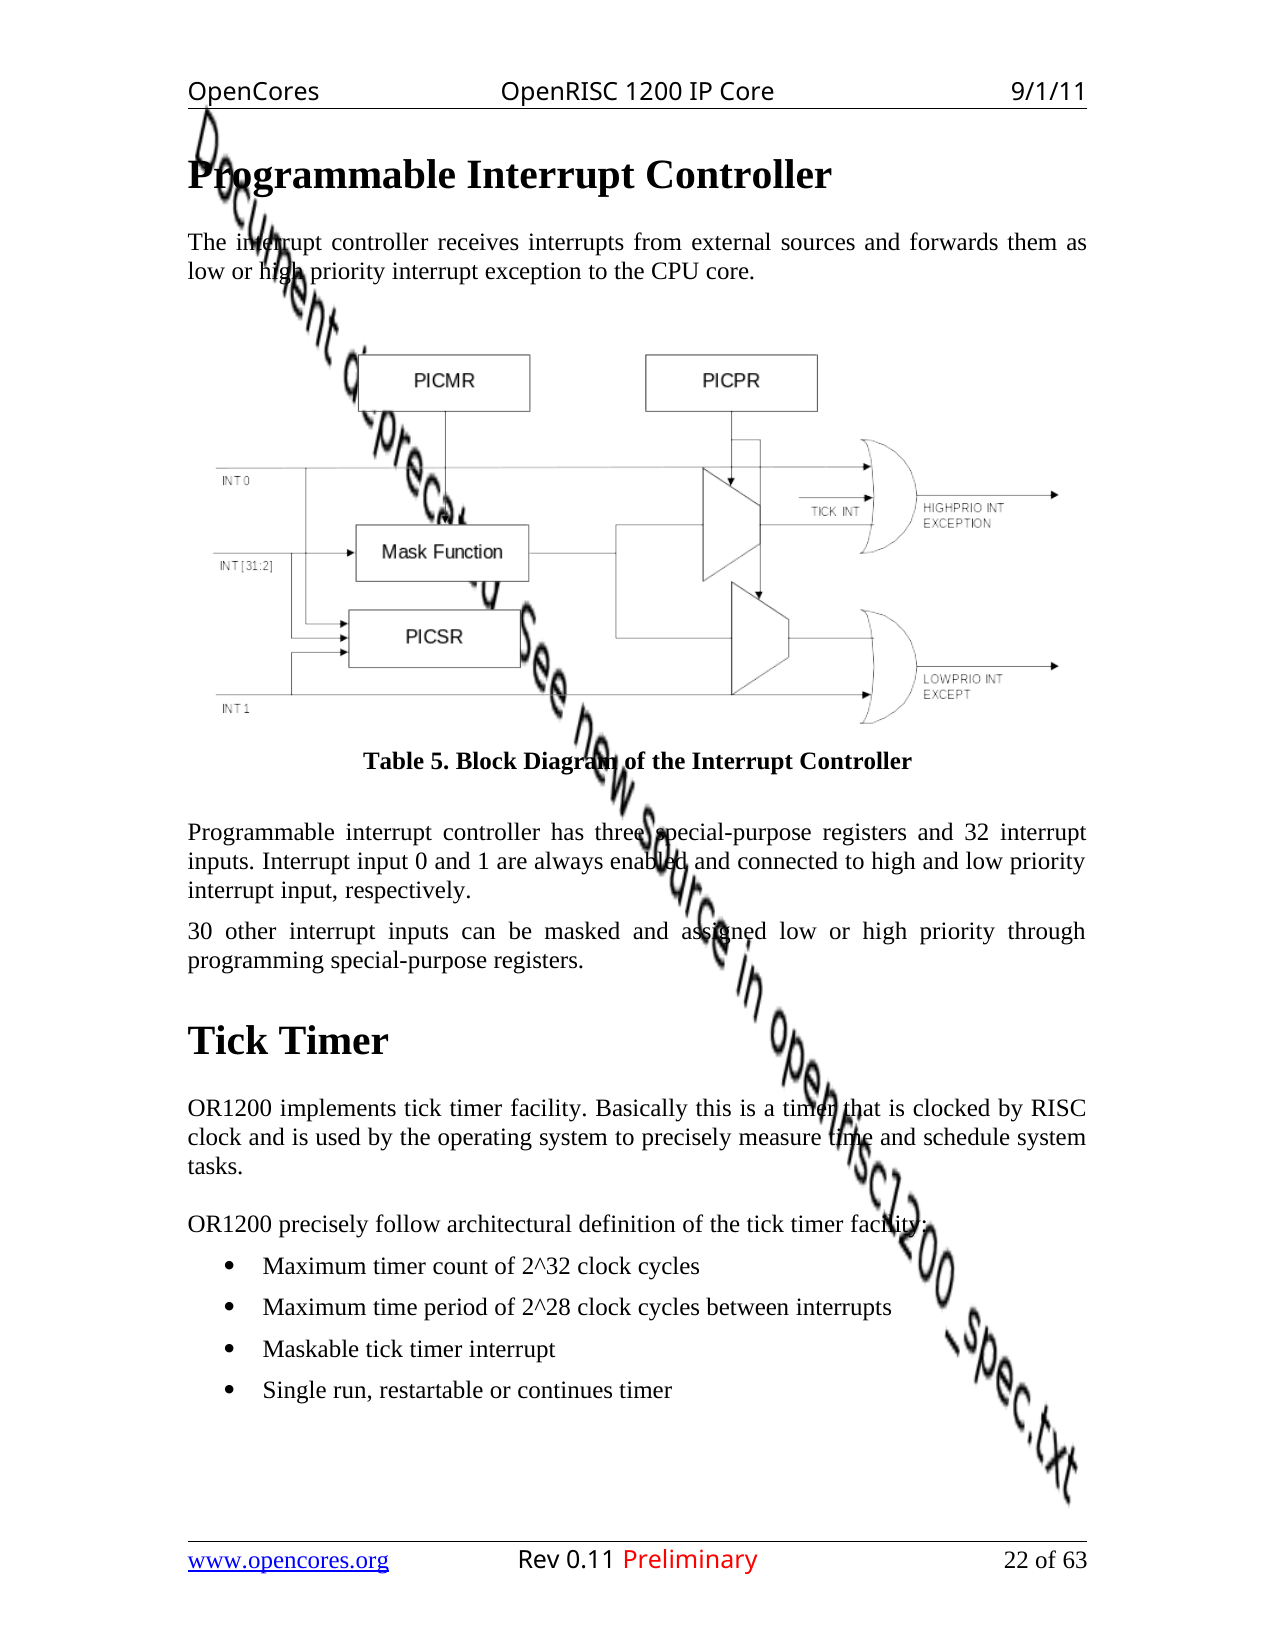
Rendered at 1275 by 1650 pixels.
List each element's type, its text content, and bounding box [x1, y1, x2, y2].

text Programmable interrupt controller has three special-purpose registers and 32 interrupt inputs. Interrupt input 0 and 1 are always enabled and connected to high and low priority interrupt input, respectively. [187, 816, 1087, 904]
subtitle Programmable Interrupt Controller [187, 150, 1087, 198]
list Maximum time period of 2^28 clock cycles between interrupts [225, 1292, 1087, 1321]
list Maximum timer count of 2^32 clock cycles [225, 1251, 1087, 1280]
subtitle Tick Timer [187, 1016, 1087, 1064]
text OR1200 implements tick timer facility. Basically this is a timer that is clocked by RISC clock and is used by the operating system to precisely measure time and schedule system tasks. [187, 1093, 1087, 1180]
list Maskable tick timer interrupt [225, 1334, 1087, 1363]
picture [187, 73, 1088, 1576]
text OR1200 precisely follow architectural definition of the tick timer facility: [187, 1209, 1087, 1238]
text Table 5. Block Diagram of the Interrupt Controller [187, 746, 1087, 775]
text 30 other interrupt inputs can be masked and assigned low or high priority through programming special-purpose registers. [187, 916, 1087, 974]
list Single run, restartable or continues timer [225, 1375, 1087, 1404]
text The interrupt controller receives interrupts from external sources and forwards them as low or high priority interrupt exception to the CPU core. [187, 227, 1087, 285]
picture [264, 1558, 269, 1567]
